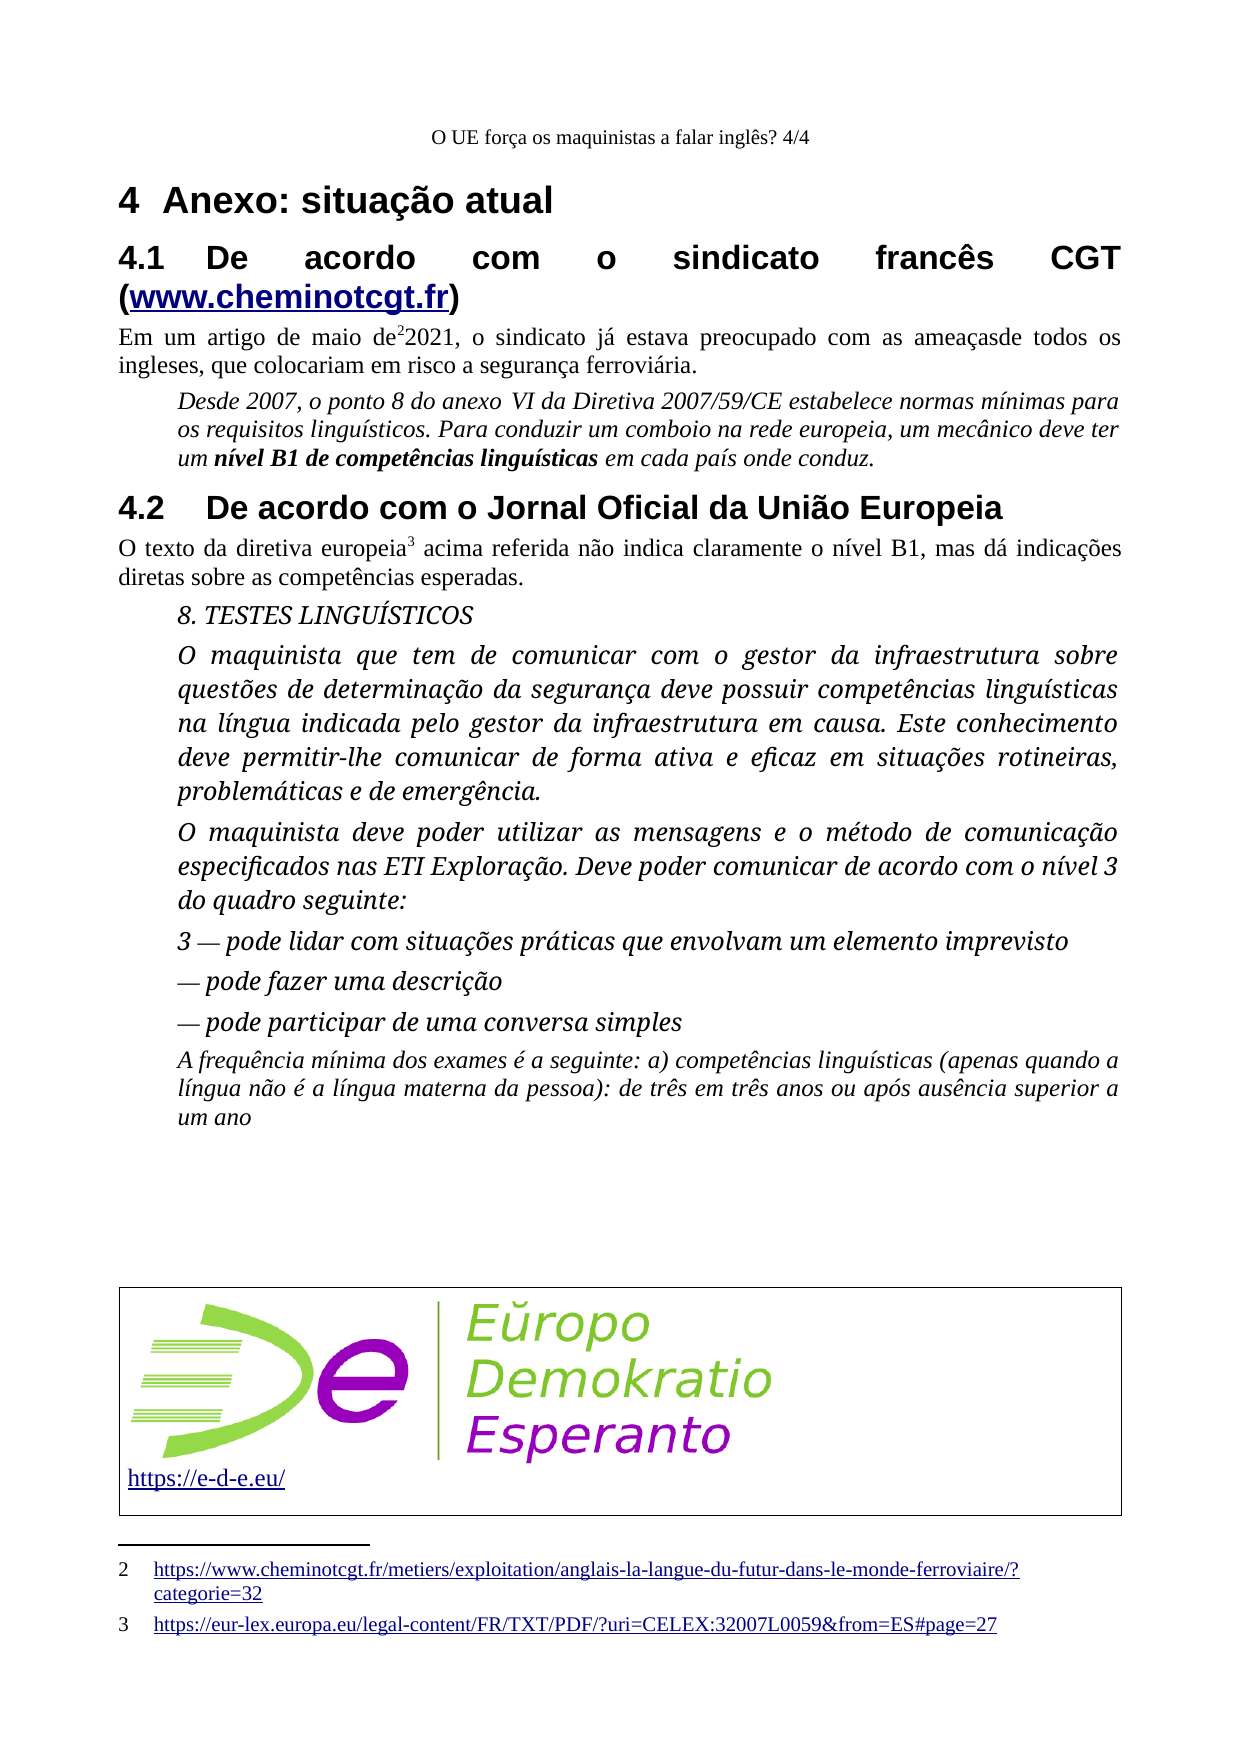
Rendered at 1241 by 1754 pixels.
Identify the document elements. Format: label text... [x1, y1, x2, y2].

subtitle De acordo com o sindicato francês CGT (www.cheminotcgt.fr) [118, 238, 1122, 315]
text 3 — pode lidar com situações práticas que envolvam um elemento imprevisto [177, 923, 1122, 957]
text Desde 2007, o ponto 8 do anexo VI da Diretiva 2007/59/CE estabelece normas mínimas para os requisitos linguísticos. Para conduzir um comboio na rede europeia, um mecânico deve ter um nível B1 de competências linguísticas em cada país onde conduz. [177, 386, 1122, 472]
subtitle Anexo: situação atual [118, 178, 1122, 222]
text O texto da diretiva europeia acima referida não indica claramente o nível B1, mas dá indicações diretas sobre as competências esperadas. [118, 533, 1122, 591]
text O maquinista deve poder utilizar as mensagens e o método de comunicação especificados nas ETI Exploração. Deve poder comunicar de acordo com o nível 3 do quadro seguinte: [177, 814, 1122, 917]
text https://www.cheminotcgt.fr/metiers/exploitation/anglais-la-langue-du-futur-dans-le-monde-ferroviaire/?categorie=32 [118, 1557, 1122, 1605]
text https://eur-lex.europa.eu/legal-content/FR/TXT/PDF/?uri=CELEX:32007L0059&from=ES#page=27 [118, 1612, 1122, 1636]
subtitle De acordo com o Jornal Oficial da União Europeia [118, 488, 1122, 527]
text Em um artigo de maio de2021, o sindicato já estava preocupado com as ameaçasde todos os ingleses, que colocariam em risco a segurança ferroviária. [118, 322, 1122, 379]
text 8. TESTES LINGUÍSTICOS [177, 597, 1122, 631]
text — pode fazer uma descrição [177, 964, 1122, 998]
text O maquinista que tem de comunicar com o gestor da infraestrutura sobre questões de determinação da segurança deve possuir competências linguísticas na língua indicada pelo gestor da infraestrutura em causa. Este conhecimento deve permitir-lhe comunicar de forma ativa e eficaz em situações rotineiras, problemáticas e de emergência. [177, 638, 1122, 808]
text — pode participar de uma conversa simples [177, 1004, 1122, 1038]
text https://e-d-e.eu/ [127, 1302, 1113, 1492]
picture [130, 1296, 774, 1464]
text A frequência mínima dos exames é a seguinte: a) competências linguísticas (apenas quando a língua não é a língua materna da pessoa): de três em três anos ou após ausência superior a um ano [177, 1045, 1122, 1131]
